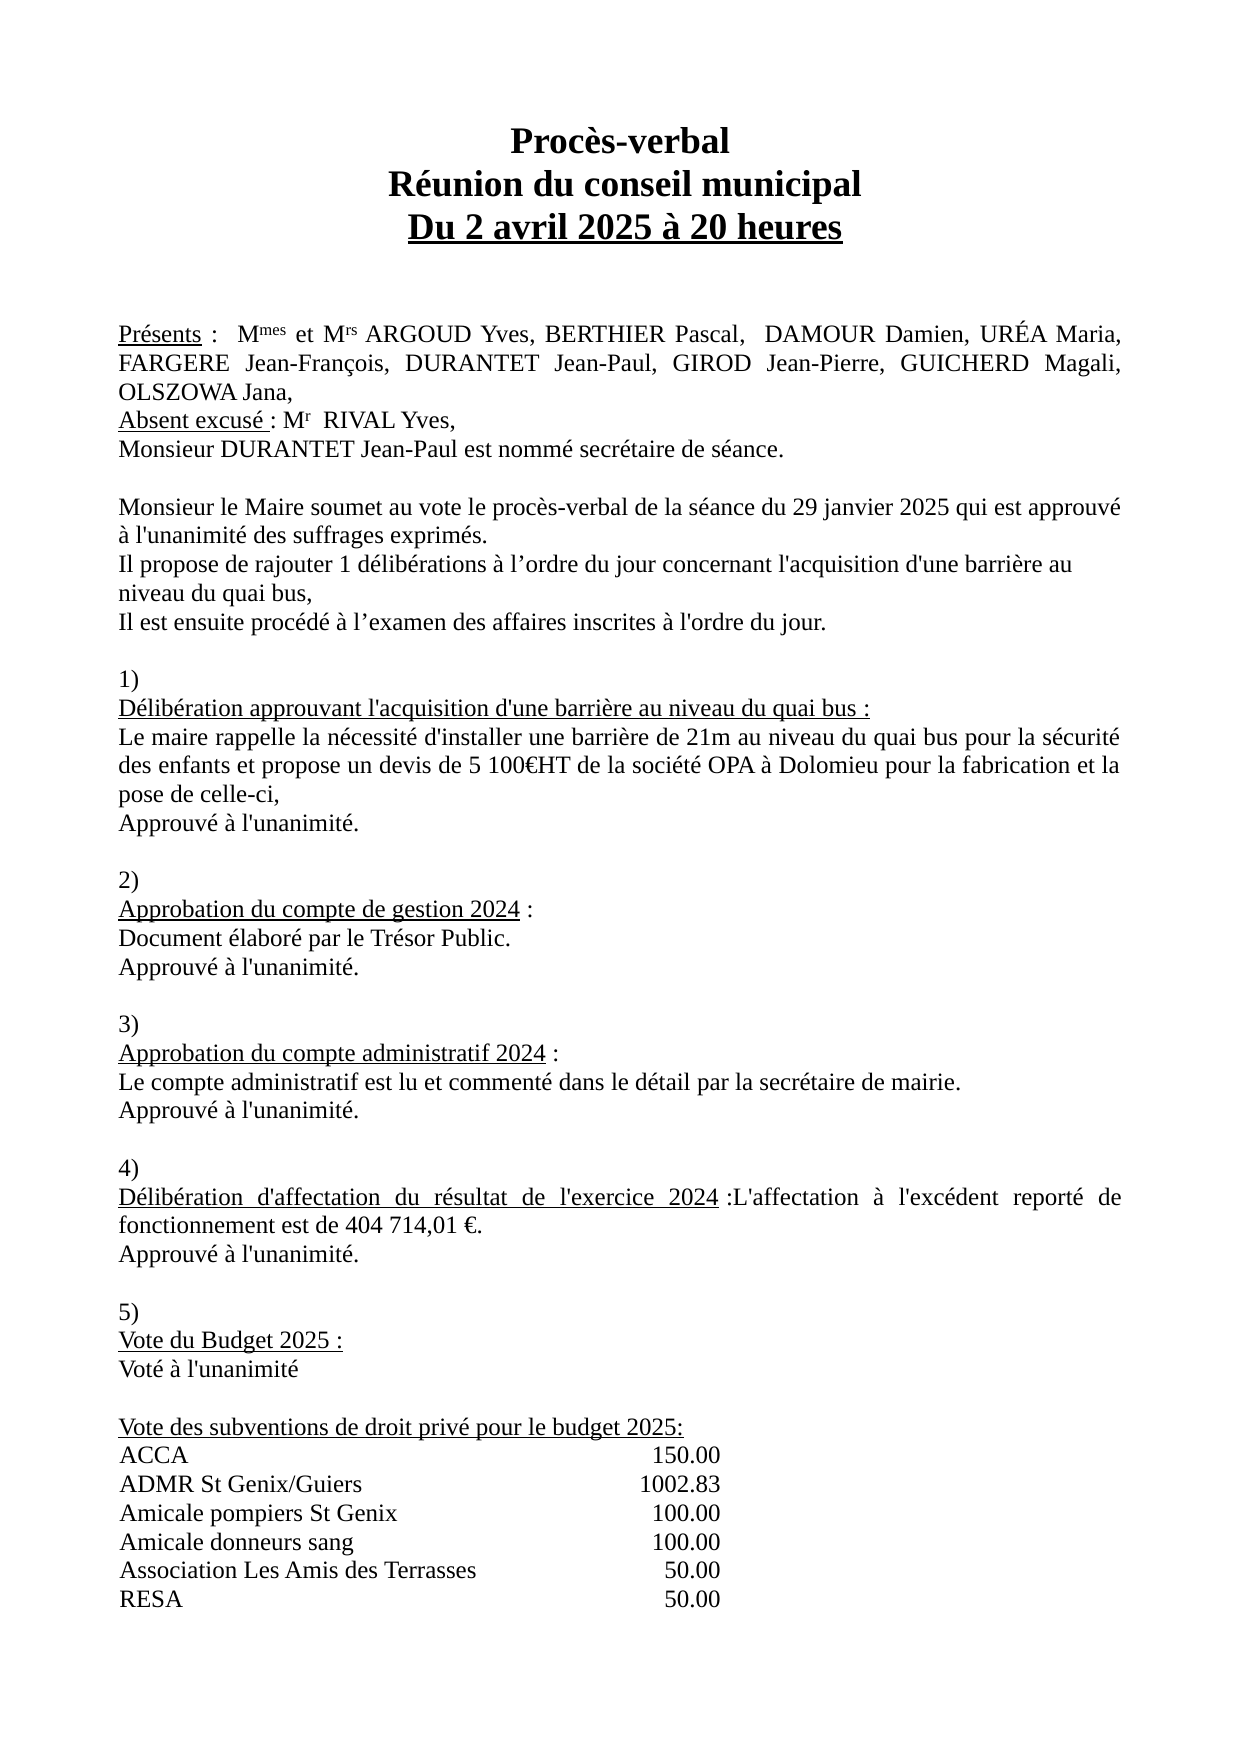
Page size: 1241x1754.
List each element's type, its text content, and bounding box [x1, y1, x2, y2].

text 5) [118, 1297, 1122, 1326]
table_cell ADMR St Genix/Guiers [118, 1469, 571, 1498]
text Approuvé à l'unanimité. [118, 1096, 1122, 1124]
table_cell [871, 1527, 1010, 1556]
table_header 150.00 [571, 1441, 721, 1469]
table_header [721, 1441, 871, 1469]
text Le maire rappelle la nécessité d'installer une barrière de 21m au niveau du quai bus pour la sécurité des enfants et propose un devis de 5 100€HT de la société OPA à Dolomieu pour la fabrication et la pose de celle-ci, [118, 722, 1122, 808]
table_cell [721, 1469, 871, 1498]
text Délibération approuvant l'acquisition d'une barrière au niveau du quai bus : [118, 693, 1122, 722]
table_cell [721, 1498, 871, 1527]
text 3) [118, 1009, 1122, 1038]
table_cell [871, 1469, 1010, 1498]
text Présents : Mmes et Mrs ARGOUD Yves, BERTHIER Pascal, DAMOUR Damien, URÉA Maria, FARGERE Jean-François, DURANTET Jean-Paul, GIROD Jean-Pierre, GUICHERD Magali, OLSZOWA Jana, [118, 319, 1122, 406]
text Procès-verbal [118, 118, 1122, 161]
text Vote du Budget 2025 : [118, 1326, 1122, 1354]
table_cell 100.00 [571, 1527, 721, 1556]
text 1) [118, 664, 1122, 693]
text Il propose de rajouter 1 délibérations à l’ordre du jour concernant l'acquisition d'une barrière au niveau du quai bus, [118, 549, 1122, 607]
table_cell [721, 1584, 871, 1613]
table_header ACCA [118, 1441, 571, 1469]
text Réunion du conseil municipal [118, 161, 1122, 204]
table_cell 1002,83 [571, 1469, 721, 1498]
table_cell 50.00 [571, 1584, 721, 1613]
table_cell [721, 1556, 871, 1584]
text Document élaboré par le Trésor Public. [118, 923, 1122, 952]
text Monsieur le Maire soumet au vote le procès-verbal de la séance du 29 janvier 2025 qui est approuvé à l'unanimité des suffrages exprimés. [118, 492, 1122, 549]
text Il est ensuite procédé à l’examen des affaires inscrites à l'ordre du jour. [118, 607, 1122, 636]
text Monsieur DURANTET Jean-Paul est nommé secrétaire de séance. [118, 434, 1122, 463]
table_cell [871, 1584, 1010, 1613]
table_cell Amicale donneurs sang [118, 1527, 571, 1556]
table_cell Amicale pompiers St Genix [118, 1498, 571, 1527]
text Absent excusé : Mr RIVAL Yves, [118, 406, 1122, 434]
text Vote des subventions de droit privé pour le budget 2025: [118, 1412, 1122, 1441]
text Approuvé à l'unanimité. [118, 808, 1122, 837]
text Approuvé à l'unanimité. [118, 952, 1122, 981]
text 4) [118, 1153, 1122, 1182]
table_cell [721, 1527, 871, 1556]
table_cell 100.00 [571, 1498, 721, 1527]
text Du 2 avril 2025 à 20 heures [118, 204, 1122, 247]
table_header [871, 1441, 1010, 1469]
text Approbation du compte de gestion 2024 : [118, 894, 1122, 923]
text 2) [118, 866, 1122, 894]
text Le compte administratif est lu et commenté dans le détail par la secrétaire de mairie. [118, 1067, 1122, 1096]
table_cell Association Les Amis des Terrasses [118, 1556, 571, 1584]
text Approuvé à l'unanimité. [118, 1239, 1122, 1268]
text Délibération d'affectation du résultat de l'exercice 2024 :L'affectation à l'excédent reporté de fonctionnement est de 404 714,01 €. [118, 1182, 1122, 1239]
table_cell [871, 1556, 1010, 1584]
table_cell RESA [118, 1584, 571, 1613]
table_cell [871, 1498, 1010, 1527]
text Approbation du compte administratif 2024 : [118, 1038, 1122, 1067]
table_cell 50.00 [571, 1556, 721, 1584]
text Voté à l'unanimité [118, 1354, 1122, 1383]
